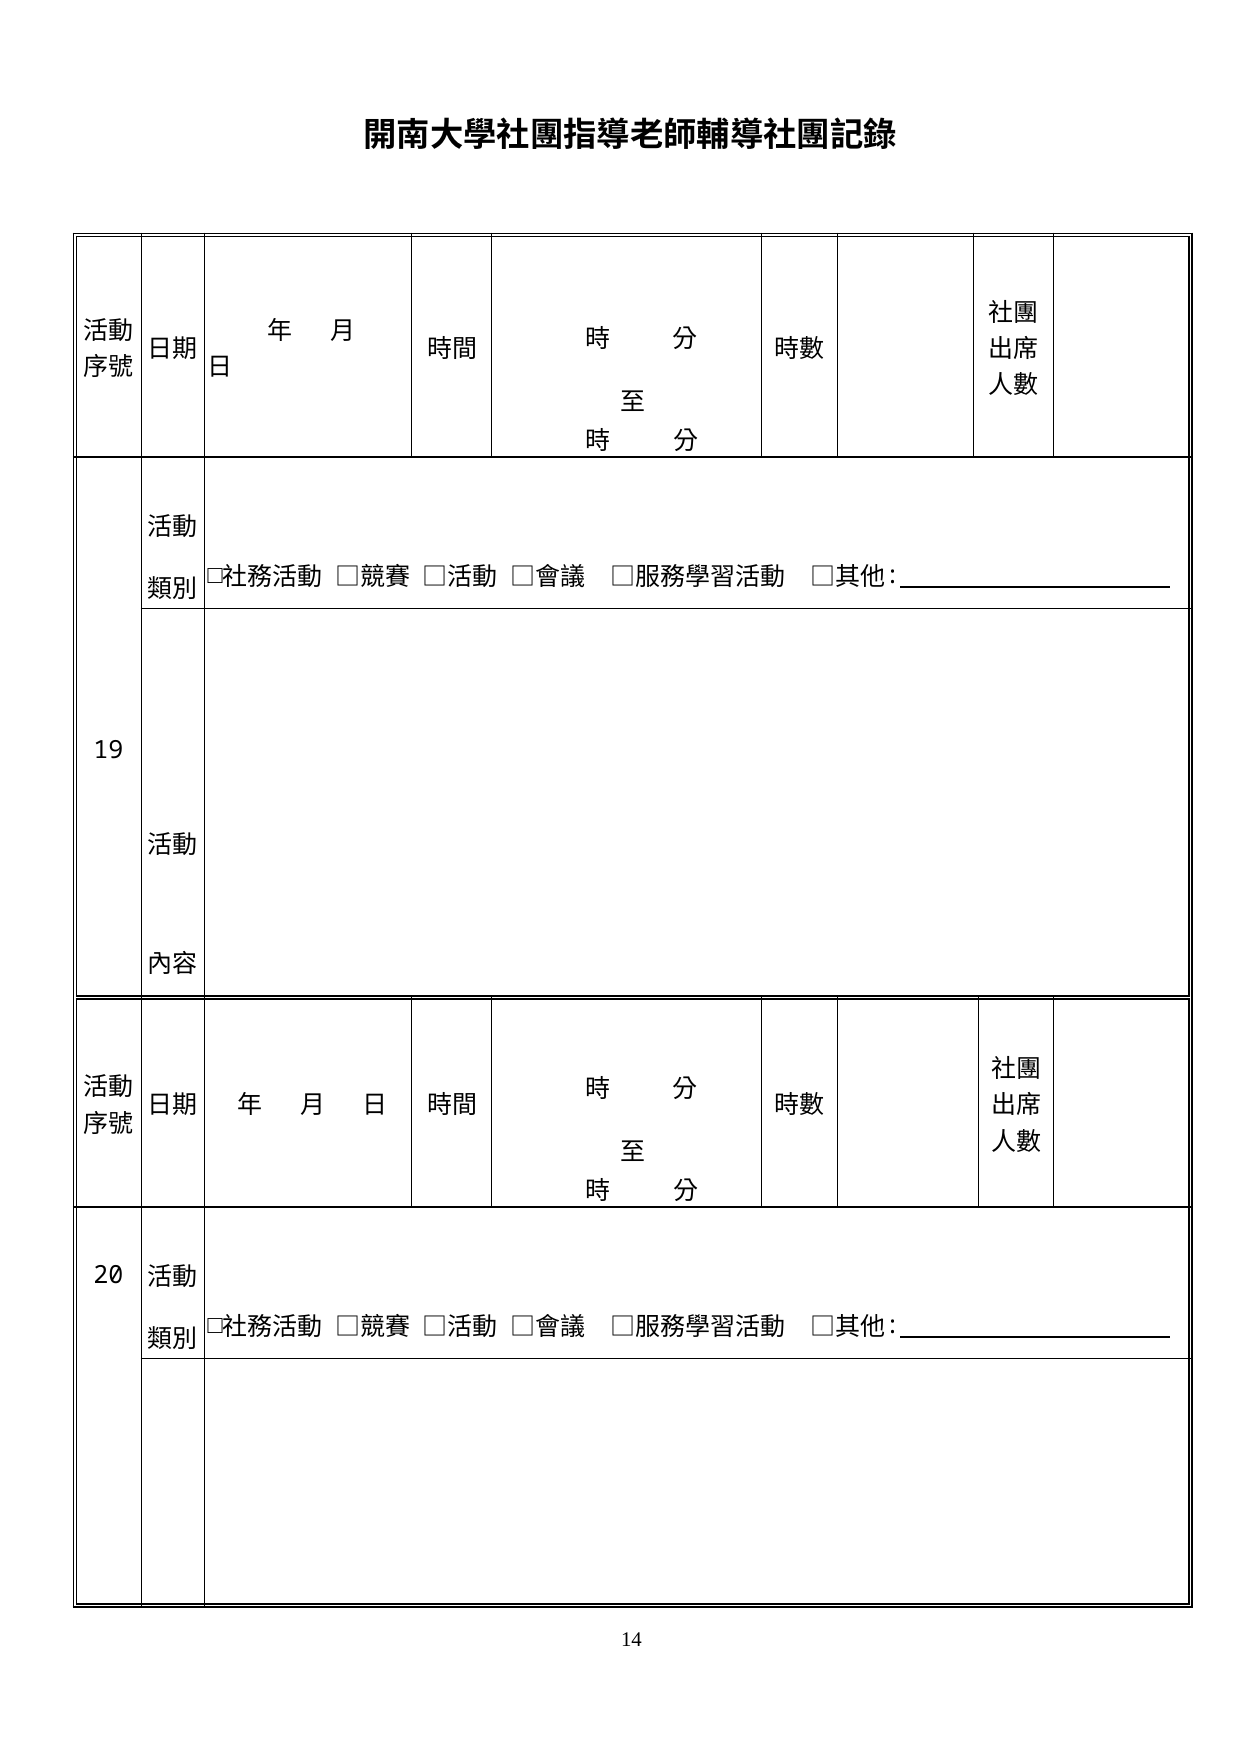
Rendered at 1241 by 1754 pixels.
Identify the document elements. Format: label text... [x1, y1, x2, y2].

table_cell 時 分 至 時 分 [492, 1000, 761, 1206]
table_cell 20 [77, 1208, 141, 1603]
table_header 社團 出席 人數 [974, 237, 1053, 456]
table_cell 時間 [412, 1000, 491, 1206]
table_header 時 分 至 時 分 [492, 237, 761, 456]
table_cell 日期 [142, 1000, 204, 1206]
table_header [838, 237, 973, 456]
table_cell 社團 出席 人數 [979, 1000, 1053, 1206]
table_cell 活動 內容 [142, 609, 204, 995]
table_cell [1054, 1000, 1188, 1206]
table_cell 19 [77, 458, 141, 995]
table_header 時數 [762, 237, 837, 456]
table_cell 活動 類別 [142, 458, 204, 608]
table_header [1054, 237, 1188, 456]
table_cell 活動 類別 [142, 1208, 204, 1358]
table_cell 活動 序號 [77, 1000, 141, 1206]
table_cell 時數 [762, 1000, 837, 1206]
table_cell [142, 1359, 204, 1603]
table_cell [205, 609, 1188, 995]
table_cell [205, 1359, 1188, 1603]
text 開南大學社團指導老師輔導社團記錄 [72, 108, 1187, 156]
table_cell □社務活動 □競賽 □活動 □會議 □服務學習活動 □其他: [205, 1208, 1188, 1358]
table_cell □社務活動 □競賽 □活動 □會議 □服務學習活動 □其他: [205, 458, 1188, 608]
table_cell 年 月 日 [205, 1000, 411, 1206]
table_header 時間 [412, 237, 491, 456]
table_cell [838, 1000, 978, 1206]
table_header 年 月 日 [205, 237, 411, 456]
table_header 日期 [142, 237, 204, 456]
table_header 活動 序號 [77, 237, 141, 456]
